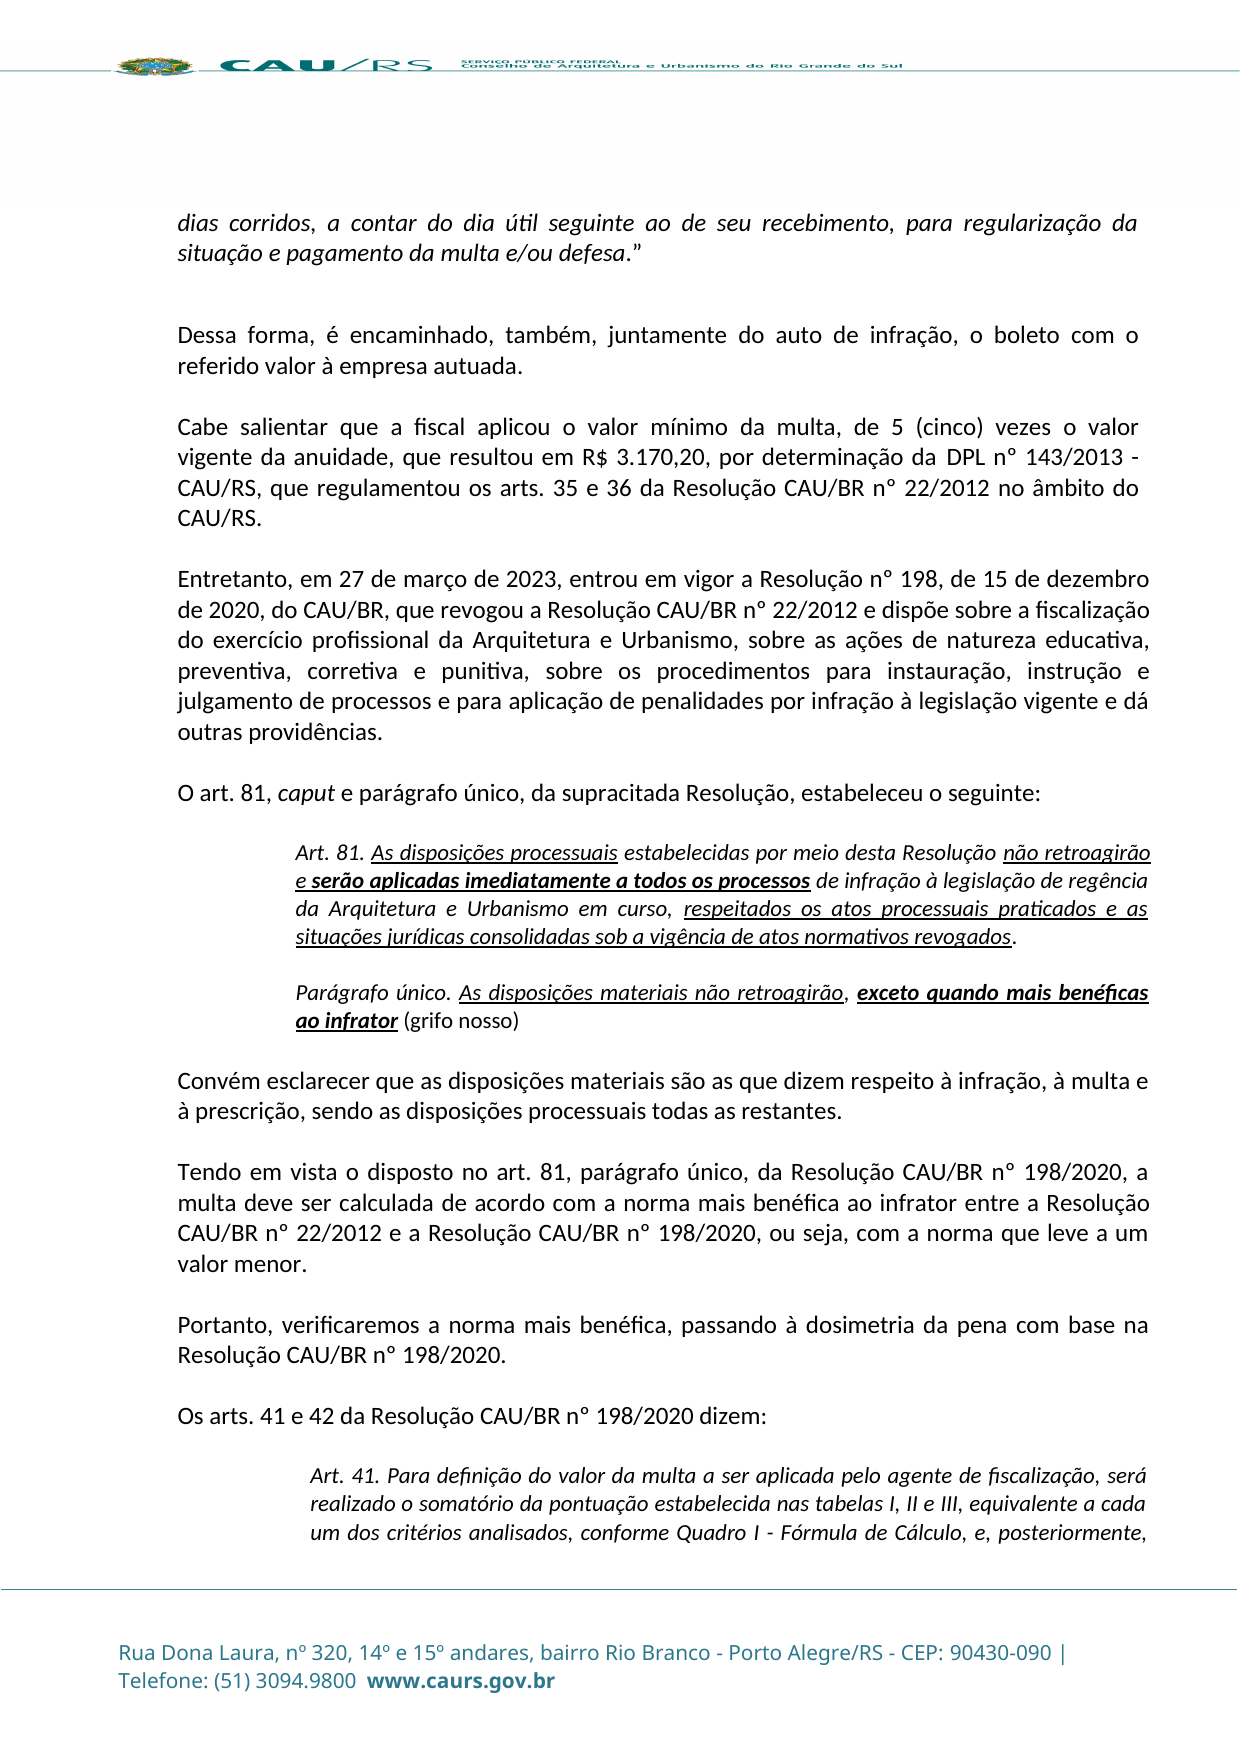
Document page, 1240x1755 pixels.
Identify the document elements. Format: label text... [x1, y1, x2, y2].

text O art. 81, caput e parágrafo único, da supracitada Resolução, estabeleceu o seguinte: [177, 777, 1151, 808]
text Cabe salientar que a fiscal aplicou o valor mínimo da multa, de 5 (cinco) vezes o valor vigente da anuidade, que resultou em R$ 3.170,20, por determinação da DPL nº 143/2013 - CAU/RS, que regulamentou os arts. 35 e 36 da Resolução CAU/BR nº 22/2012 no âmbito do CAU/RS. [177, 411, 1139, 533]
text Tendo em vista o disposto no art. 81, parágrafo único, da Resolução CAU/BR nº 198/2020, a multa deve ser calculada de acordo com a norma mais benéfica ao infrator entre a Resolução CAU/BR nº 22/2012 e a Resolução CAU/BR nº 198/2020, ou seja, com a norma que leve a um valor menor. [177, 1156, 1151, 1278]
text Dessa forma, é encaminhado, também, juntamente do auto de infração, o boleto com o referido valor à empresa autuada. [177, 319, 1139, 380]
text Parágrafo único. As disposições materiais não retroagirão, exceto quando mais benéficas ao infrator (grifo nosso) [295, 978, 1151, 1034]
text dias corridos, a contar do dia útil seguinte ao de seu recebimento, para regularização da situação e pagamento da multa e/ou defesa.” [177, 207, 1140, 268]
text Art. 81. As disposições processuais estabelecidas por meio desta Resolução não retroagirão e serão aplicadas imediatamente a todos os processos de infração à legislação de regência da Arquitetura e Urbanismo em curso, respeitados os atos processuais praticados e as situações jurídicas consolidadas sob a vigência de atos normativos revogados. [295, 838, 1151, 950]
text Os arts. 41 e 42 da Resolução CAU/BR nº 198/2020 dizem: [177, 1401, 1151, 1431]
text Entretanto, em 27 de março de 2023, entrou em vigor a Resolução nº 198, de 15 de dezembro de 2020, do CAU/BR, que revogou a Resolução CAU/BR nº 22/2012 e dispõe sobre a fiscalização do exercício profissional da Arquitetura e Urbanismo, sobre as ações de natureza educativa, preventiva, corretiva e punitiva, sobre os procedimentos para instauração, instrução e julgamento de processos e para aplicação de penalidades por infração à legislação vigente e dá outras providências. [177, 563, 1151, 747]
text Convém esclarecer que as disposições materiais são as que dizem respeito à infração, à multa e à prescrição, sendo as disposições processuais todas as restantes. [177, 1065, 1151, 1126]
text Art. 41. Para definição do valor da multa a ser aplicada pelo agente de fiscalização, será realizado o somatório da pontuação estabelecida nas tabelas I, II e III, equivalente a cada um dos critérios analisados, conforme Quadro I - Fórmula de Cálculo, e, posteriormente, [310, 1462, 1151, 1546]
text Portanto, verificaremos a norma mais benéfica, passando à dosimetria da pena com base na Resolução CAU/BR nº 198/2020. [177, 1309, 1151, 1370]
